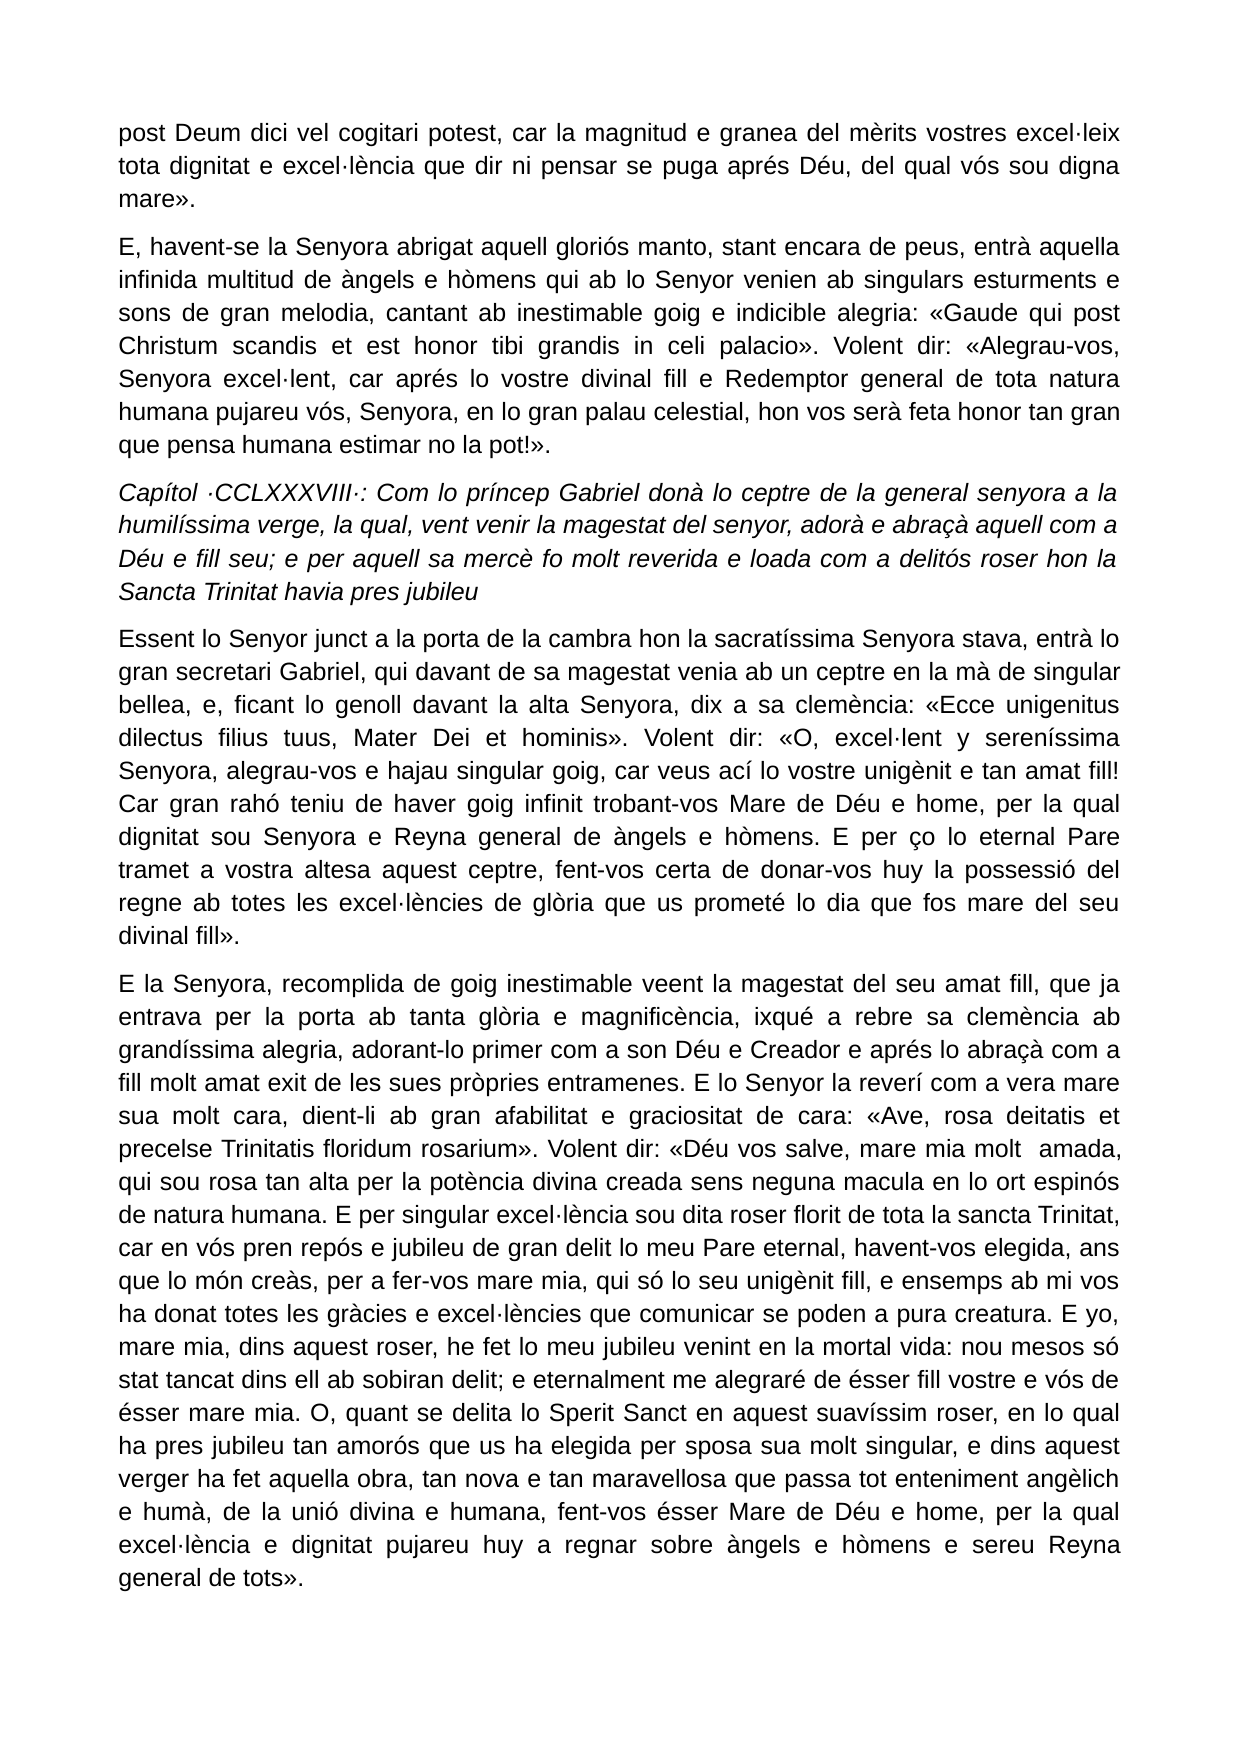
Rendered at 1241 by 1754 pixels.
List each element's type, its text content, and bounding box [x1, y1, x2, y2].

text Capítol ·CCLXXXVIII·: Com lo príncep Gabriel donà lo ceptre de la general senyora a la humilíssima verge, la qual, vent venir la magestat del senyor, adorà e abraçà aquell com a Déu e fill seu; e per aquell sa mercè fo molt reverida e loada com a delitós roser hon la Sancta Trinitat havia pres jubileu [118, 477, 1122, 605]
text post Deum dici vel cogitari potest, car la magnitud e granea del mèrits vostres excel·leix tota dignitat e excel·lència que dir ni pensar se puga aprés Déu, del qual vós sou digna mare». [118, 118, 1122, 213]
text Essent lo Senyor junct a la porta de la cambra hon la sacratíssima Senyora stava, entrà lo gran secretari Gabriel, qui davant de sa magestat venia ab un ceptre en la mà de singular bellea, e, ficant lo genoll davant la alta Senyora, dix a sa clemència: «Ecce unigenitus dilectus filius tuus, Mater Dei et hominis». Volent dir: «O, excel·lent y sereníssima Senyora, alegrau-vos e hajau singular goig, car veus ací lo vostre unigènit e tan amat fill! Car gran rahó teniu de haver goig infinit trobant-vos Mare de Déu e home, per la qual dignitat sou Senyora e Reyna general de àngels e hòmens. E per ço lo eternal Pare tramet a vostra altesa aquest ceptre, fent-vos certa de donar-vos huy la possessió del regne ab totes les excel·lències de glòria que us prometé lo dia que fos mare del seu divinal fill». [118, 624, 1122, 950]
text E la Senyora, recomplida de goig inestimable veent la magestat del seu amat fill, que ja entrava per la porta ab tanta glòria e magnificència, ixqué a rebre sa clemència ab grandíssima alegria, adorant-lo primer com a son Déu e Creador e aprés lo abraçà com a fill molt amat exit de les sues pròpries entramenes. E lo Senyor la reverí com a vera mare sua molt cara, dient-li ab gran afabilitat e graciositat de cara: «Ave, rosa deitatis et precelse Trinitatis floridum rosarium». Volent dir: «Déu vos salve, mare mia molt amada, qui sou rosa tan alta per la potència divina creada sens neguna macula en lo ort espinós de natura humana. E per singular excel·lència sou dita roser florit de tota la sancta Trinitat, car en vós pren repós e jubileu de gran delit lo meu Pare eternal, havent-vos elegida, ans que lo món creàs, per a fer-vos mare mia, qui só lo seu unigènit fill, e ensemps ab mi vos ha donat totes les gràcies e excel·lències que comunicar se poden a pura creatura. E yo, mare mia, dins aquest roser, he fet lo meu jubileu venint en la mortal vida: nou mesos só stat tancat dins ell ab sobiran delit; e eternalment me alegraré de ésser fill vostre e vós de ésser mare mia. O, quant se delita lo Sperit Sanct en aquest suavíssim roser, en lo qual ha pres jubileu tan amorós que us ha elegida per sposa sua molt singular, e dins aquest verger ha fet aquella obra, tan nova e tan maravellosa que passa tot enteniment angèlich e humà, de la unió divina e humana, fent-vos ésser Mare de Déu e home, per la qual excel·lència e dignitat pujareu huy a regnar sobre àngels e hòmens e sereu Reyna general de tots». [118, 969, 1122, 1592]
text E, havent-se la Senyora abrigat aquell gloriós manto, stant encara de peus, entrà aquella infinida multitud de àngels e hòmens qui ab lo Senyor venien ab singulars esturments e sons de gran melodia, cantant ab inestimable goig e indicible alegria: «Gaude qui post Christum scandis et est honor tibi grandis in celi palacio». Volent dir: «Alegrau-vos, Senyora excel·lent, car aprés lo vostre divinal fill e Redemptor general de tota natura humana pujareu vós, Senyora, en lo gran palau celestial, hon vos serà feta honor tan gran que pensa humana estimar no la pot!». [118, 232, 1122, 459]
